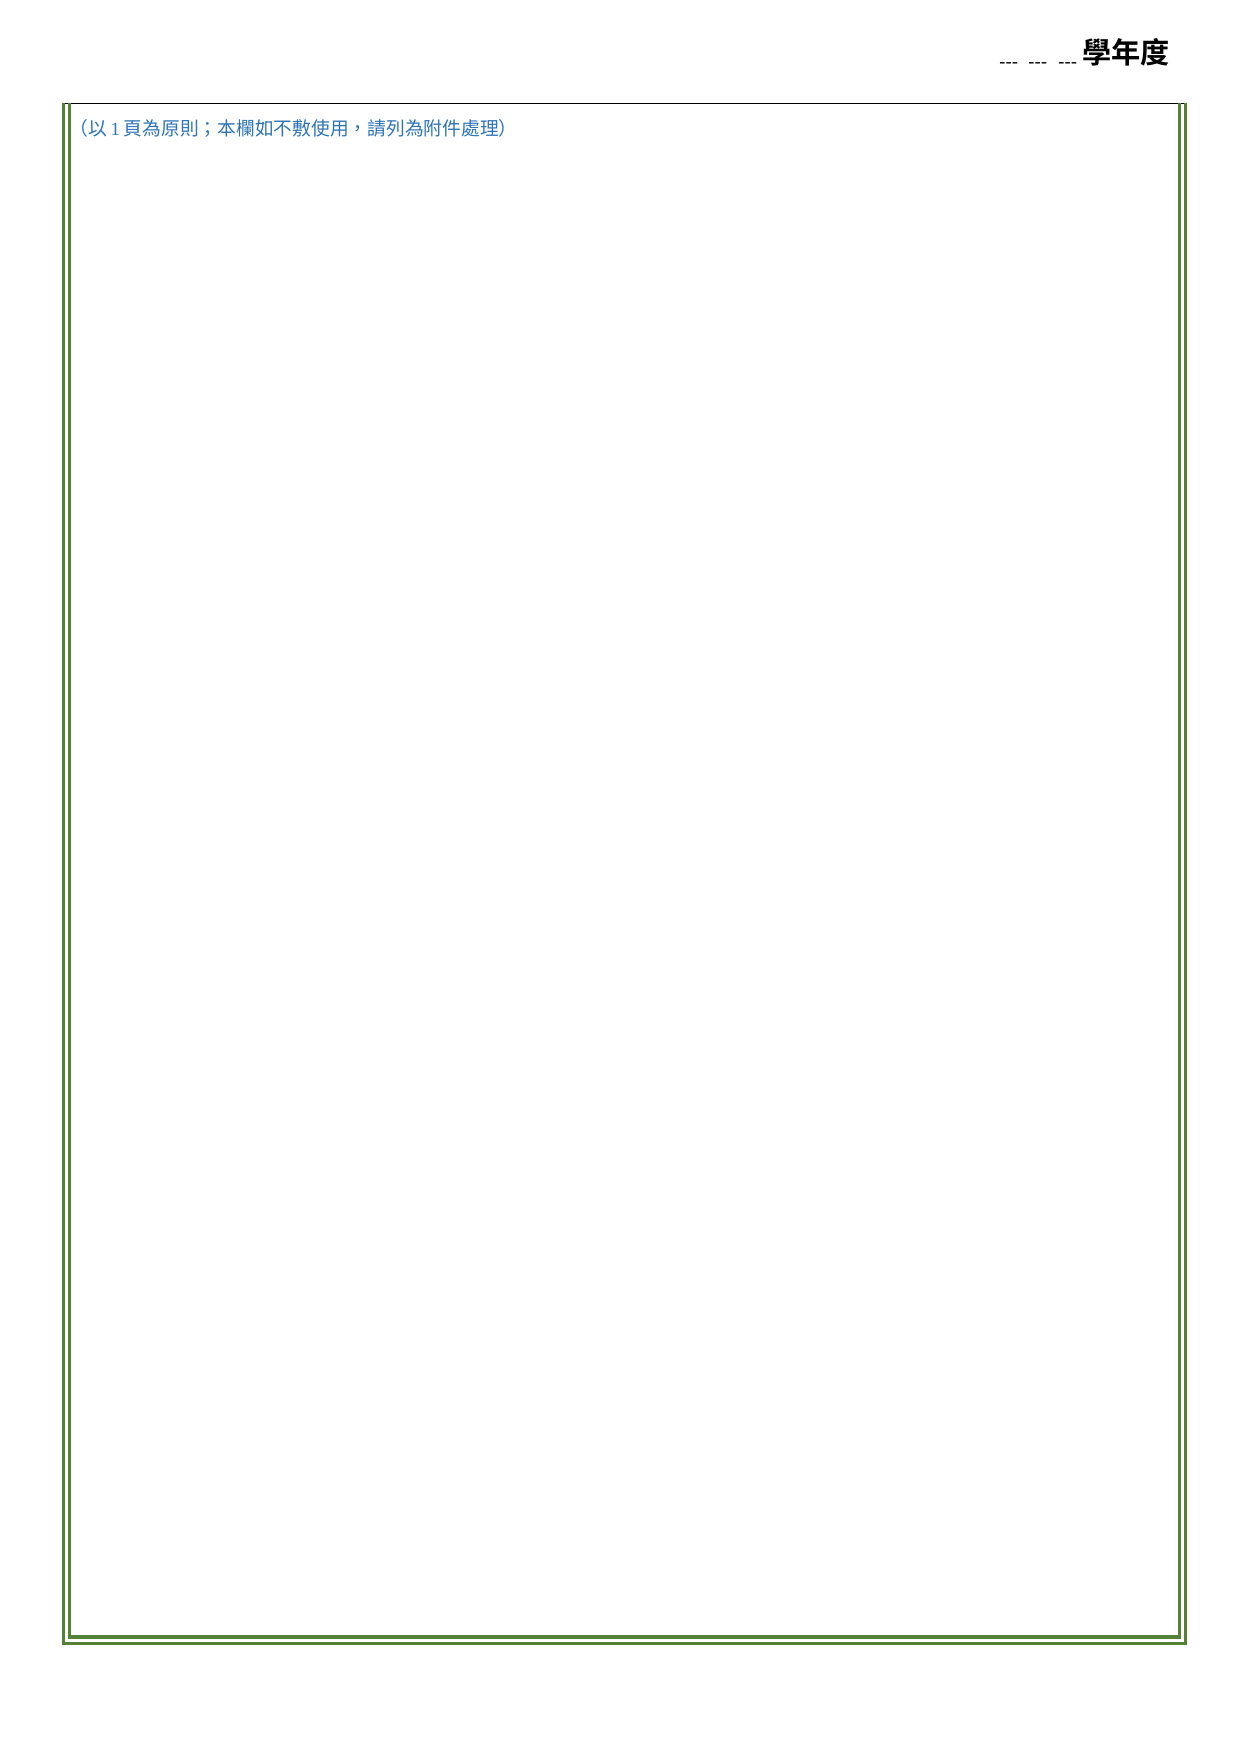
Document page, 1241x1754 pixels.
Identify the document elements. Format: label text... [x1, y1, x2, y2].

table_cell （以1頁為原則；本欄如不敷使用，請列為附件處理） [71, 104, 1178, 1635]
